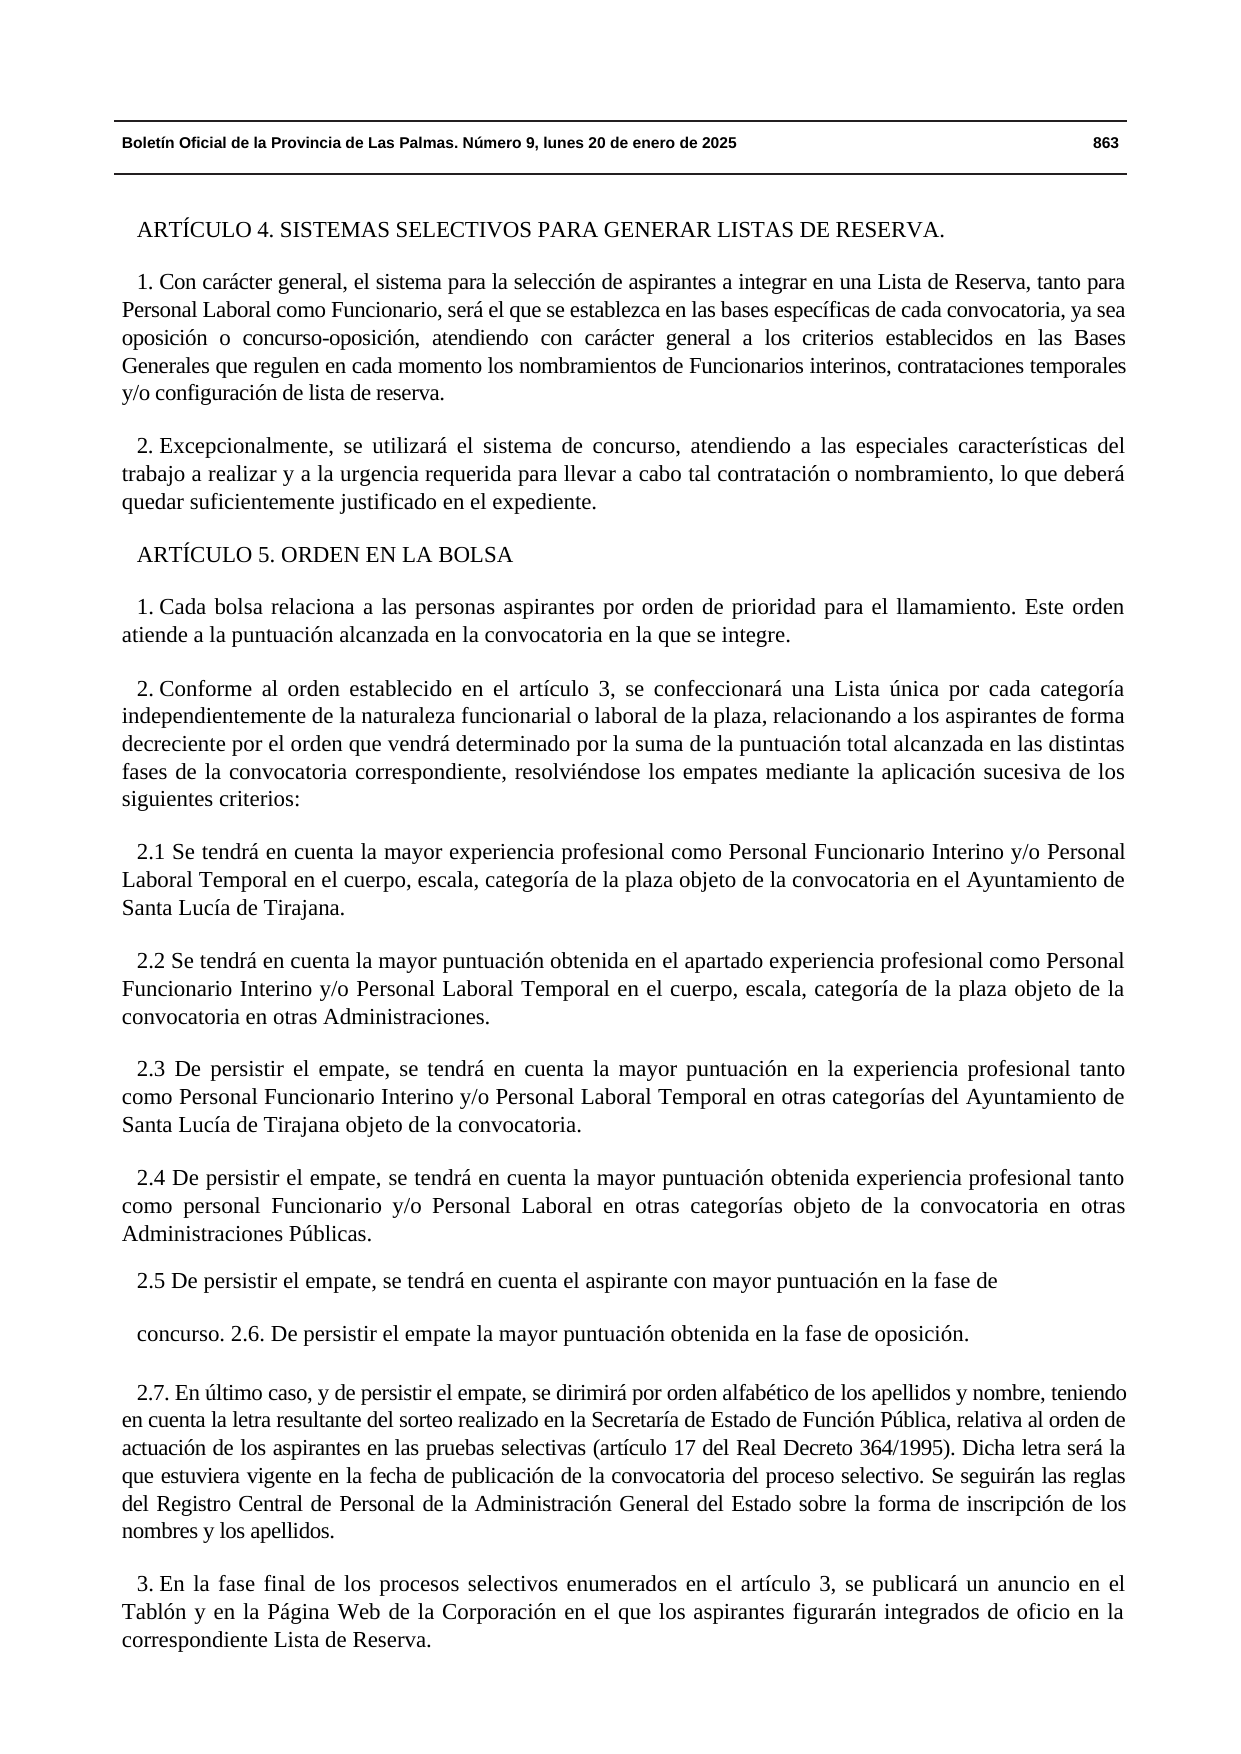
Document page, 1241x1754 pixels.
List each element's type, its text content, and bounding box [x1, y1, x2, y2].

text 2.1 Se tendrá en cuenta la mayor experiencia profesional como Personal Funcionario Interino y/o Personal Laboral Temporal en el cuerpo, escala, categoría de la plaza objeto de la convocatoria en el Ayuntamiento de Santa Lucía de Tirajana. [122, 837, 1127, 921]
list En la fase final de los procesos selectivos enumerados en el artículo 3, se publicará un anuncio en el Tablón y en la Página Web de la Corporación en el que los aspirantes figurarán integrados de oficio en la correspondiente Lista de Reserva. [122, 1570, 1127, 1652]
list Excepcionalmente, se utilizará el sistema de concurso, atendiendo a las especiales características del trabajo a realizar y a la urgencia requerida para llevar a cabo tal contratación o nombramiento, lo que deberá quedar suficientemente justificado en el expediente. [122, 432, 1127, 515]
list Conforme al orden establecido en el artículo 3, se confeccionará una Lista única por cada categoría independientemente de la naturaleza funcionarial o laboral de la plaza, relacionando a los aspirantes de forma decreciente por el orden que vendrá determinado por la suma de la puntuación total alcanzada en las distintas fases de la convocatoria correspondiente, resolviéndose los empates mediante la aplicación sucesiva de los siguientes criterios: [122, 674, 1127, 812]
list Cada bolsa relaciona a las personas aspirantes por orden de prioridad para el llamamiento. Este orden atiende a la puntuación alcanzada en la convocatoria en la que se integre. [122, 592, 1127, 648]
text 2.4 De persistir el empate, se tendrá en cuenta la mayor puntuación obtenida experiencia profesional tanto como personal Funcionario y/o Personal Laboral en otras categorías objeto de la convocatoria en otras Administraciones Públicas. [122, 1163, 1127, 1247]
text 2.2 Se tendrá en cuenta la mayor puntuación obtenida en el apartado experiencia profesional como Personal Funcionario Interino y/o Personal Laboral Temporal en el cuerpo, escala, categoría de la plaza objeto de la convocatoria en otras Administraciones. [122, 946, 1127, 1030]
text ARTÍCULO 4. SISTEMAS SELECTIVOS PARA GENERAR LISTAS DE RESERVA. [137, 216, 1127, 242]
text 2.3 De persistir el empate, se tendrá en cuenta la mayor puntuación en la experiencia profesional tanto como Personal Funcionario Interino y/o Personal Laboral Temporal en otras categorías del Ayuntamiento de Santa Lucía de Tirajana objeto de la convocatoria. [122, 1054, 1127, 1138]
text 2.7. En último caso, y de persistir el empate, se dirimirá por orden alfabético de los apellidos y nombre, teniendo en cuenta la letra resultante del sorteo realizado en la Secretaría de Estado de Función Pública, relativa al orden de actuación de los aspirantes en las pruebas selectivas (artículo 17 del Real Decreto 364/1995). Dicha letra será la que estuviera vigente en la fecha de publicación de la convocatoria del proceso selectivo. Se seguirán las reglas del Registro Central de Personal de la Administración General del Estado sobre la forma de inscripción de los nombres y los apellidos. [122, 1378, 1127, 1544]
text 2.5 De persistir el empate, se tendrá en cuenta el aspirante con mayor puntuación en la fase de concurso. 2.6. De persistir el empate la mayor puntuación obtenida en la fase de oposición. [137, 1247, 1089, 1352]
list Con carácter general, el sistema para la selección de aspirantes a integrar en una Lista de Reserva, tanto para Personal Laboral como Funcionario, será el que se establezca en las bases específicas de cada convocatoria, ya sea oposición o concurso-oposición, atendiendo con carácter general a los criterios establecidos en las Bases Generales que regulen en cada momento los nombramientos de Funcionarios interinos, contrataciones temporales y/o configuración de lista de reserva. [122, 267, 1127, 406]
text ARTÍCULO 5. ORDEN EN LA BOLSA [137, 542, 1127, 568]
text Boletín Oficial de la Provincia de Las Palmas. Número 9, lunes 20 de enero de 2025 863 [122, 135, 1127, 152]
